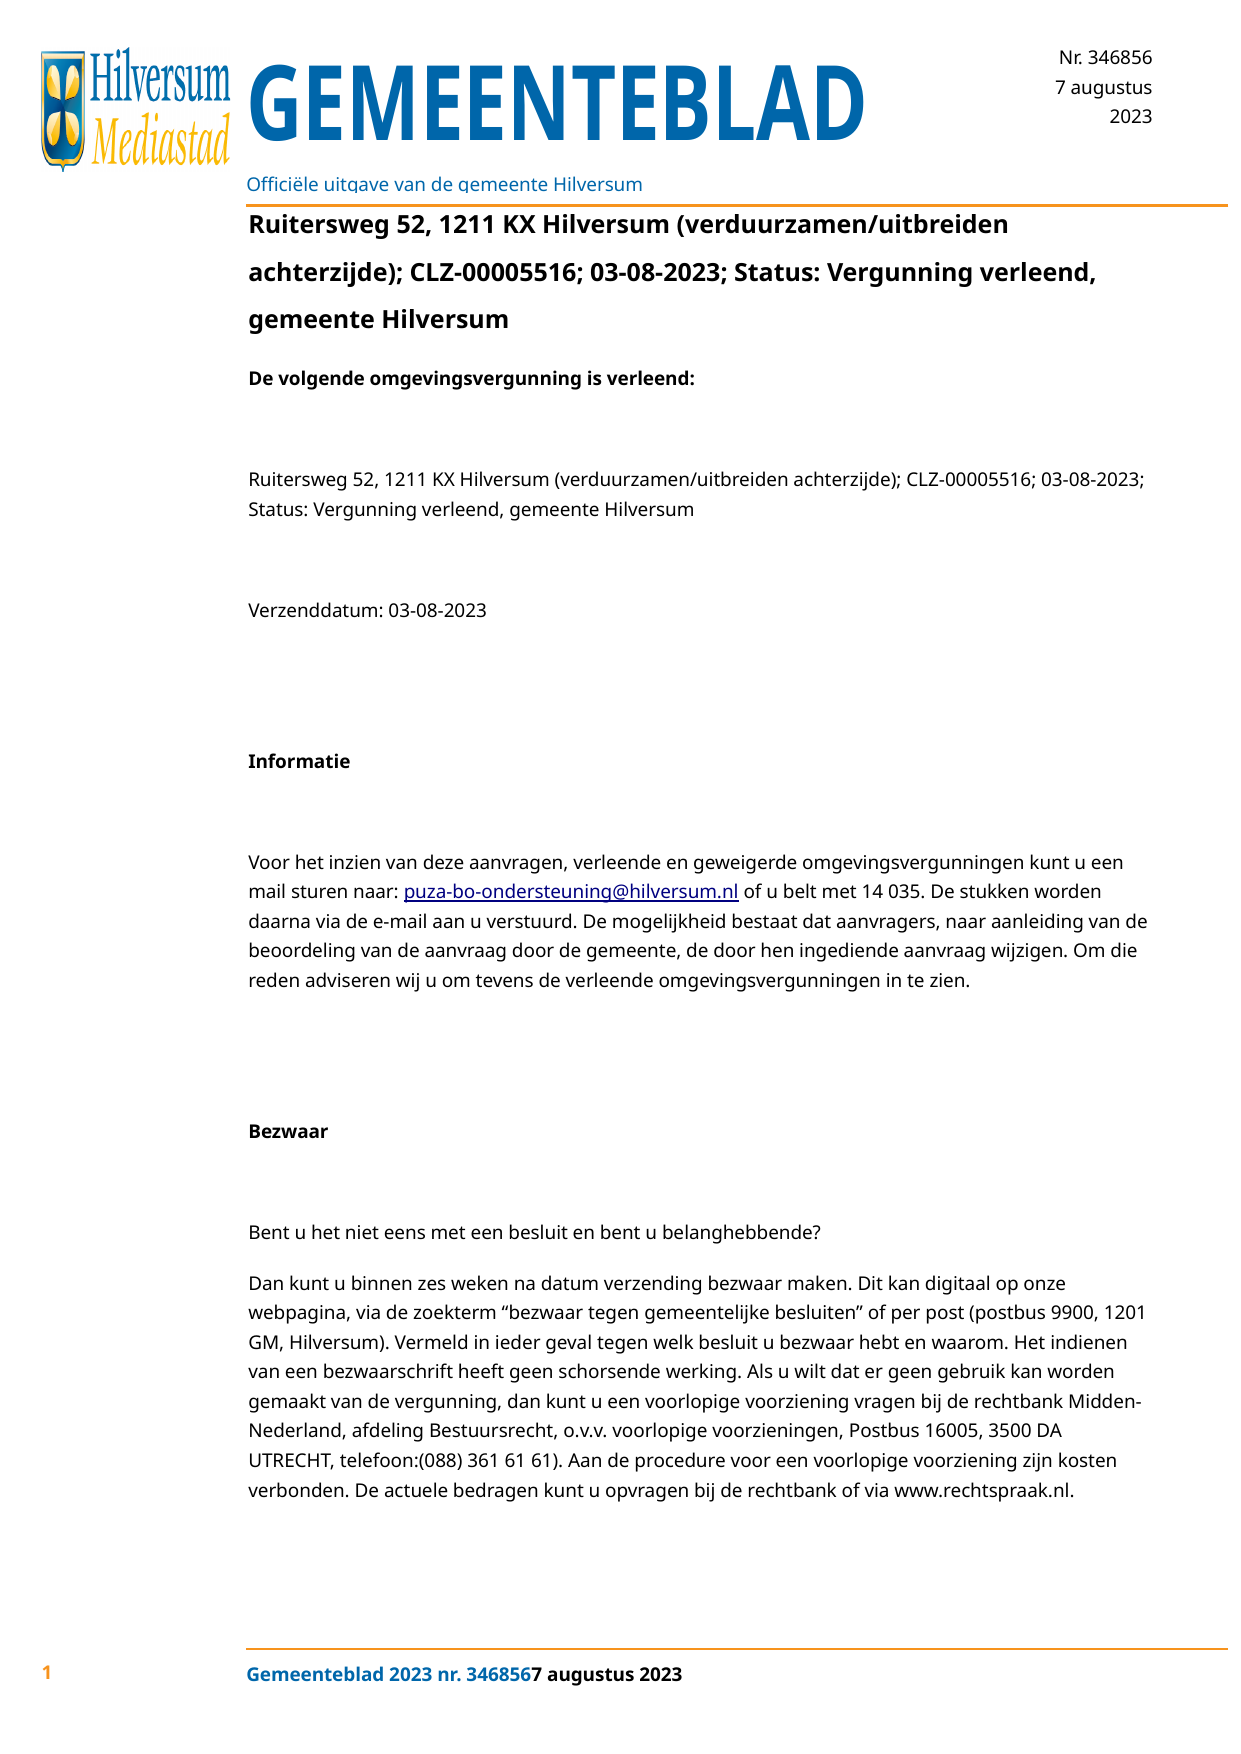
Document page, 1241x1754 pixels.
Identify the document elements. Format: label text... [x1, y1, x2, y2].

text Verzenddatum: 03-08-2023 [248, 597, 1152, 622]
text Ruitersweg 52, 1211 KX Hilversum (verduurzamen/uitbreiden achterzijde); CLZ-00005516; 03-08-2023; Status: Vergunning verleend, gemeente Hilversum [248, 207, 1152, 336]
text Informatie [248, 748, 1152, 774]
text De volgende omgevingsvergunning is verleend: [248, 366, 1152, 391]
text Voor het inzien van deze aanvragen, verleende en geweigerde omgevingsvergunningen kunt u een mail sturen naar: puza-bo-ondersteuning@hilversum.nl of u belt met 14 035. De stukken worden daarna via de e-mail aan u verstuurd. De mogelijkheid bestaat dat aanvragers, naar aanleiding van de beoordeling van de aanvraag door de gemeente, de door hen ingediende aanvraag wijzigen. Om die reden adviseren wij u om tevens de verleende omgevingsvergunningen in te zien. [248, 849, 1152, 993]
text Bent u het niet eens met een besluit en bent u belanghebbende? [248, 1219, 1152, 1245]
text Dan kunt u binnen zes weken na datum verzending bezwaar maken. Dit kan digitaal op onze webpagina, via de zoekterm “bezwaar tegen gemeentelijke besluiten” of per post (postbus 9900, 1201 GM, Hilversum). Vermeld in ieder geval tegen welk besluit u bezwaar hebt en waarom. Het indienen van een bezwaarschrift heeft geen schorsende werking. Als u wilt dat er geen gebruik kan worden gemaakt van de vergunning, dan kunt u een voorlopige voorziening vragen bij de rechtbank Midden-Nederland, afdeling Bestuursrecht, o.v.v. voorlopige voorzieningen, Postbus 16005, 3500 DA UTRECHT, telefoon:(088) 361 61 61). Aan de procedure voor een voorlopige voorziening zijn kosten verbonden. De actuele bedragen kunt u opvragen bij de rechtbank of via www.rechtspraak.nl. [248, 1270, 1152, 1502]
text Bezwaar [248, 1118, 1152, 1144]
picture [41, 47, 231, 172]
text Ruitersweg 52, 1211 KX Hilversum (verduurzamen/uitbreiden achterzijde); CLZ-00005516; 03-08-2023; Status: Vergunning verleend, gemeente Hilversum [248, 466, 1152, 522]
